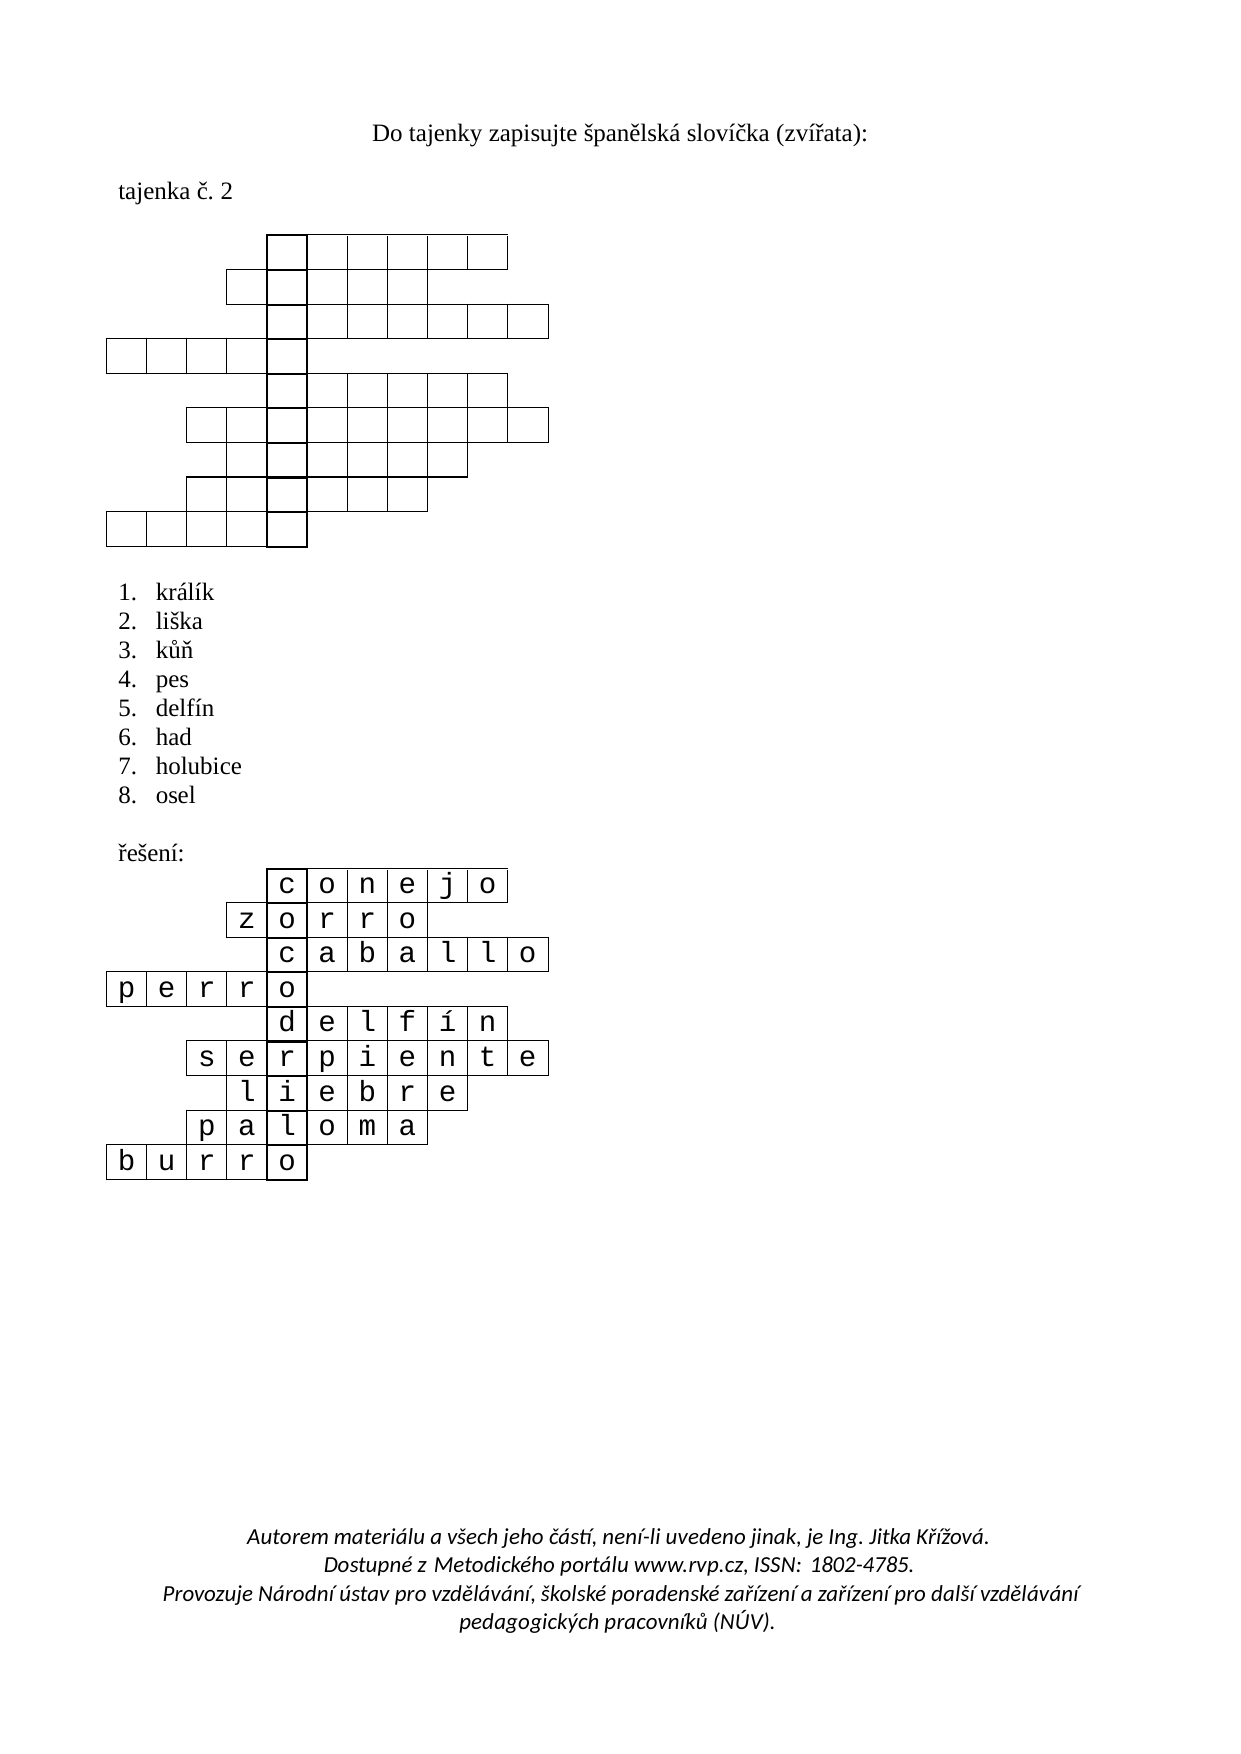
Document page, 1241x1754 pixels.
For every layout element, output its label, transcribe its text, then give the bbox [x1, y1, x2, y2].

table_cell z [227, 903, 266, 937]
table_cell f [388, 1007, 427, 1040]
table_cell [428, 374, 467, 407]
table_header [146, 868, 187, 902]
table_cell e [388, 1041, 427, 1075]
table_cell [106, 269, 146, 303]
table_cell r [187, 972, 226, 1006]
table_cell [106, 937, 146, 971]
table_cell [387, 339, 427, 373]
table_cell r [187, 1145, 226, 1179]
table_cell [508, 1144, 548, 1179]
table_cell b [348, 938, 387, 971]
table_cell r [227, 1145, 266, 1179]
table_cell [268, 340, 306, 373]
table_cell [106, 1075, 146, 1109]
table_cell [387, 512, 427, 546]
table_cell a [388, 938, 427, 971]
table_cell [348, 408, 387, 442]
table_cell [227, 339, 266, 373]
table_cell i [268, 1077, 306, 1109]
table_cell [387, 972, 427, 1006]
table_cell [308, 339, 347, 373]
list osel [118, 780, 1122, 809]
table_cell l [348, 1007, 387, 1040]
table_header [106, 868, 146, 902]
table_cell e [227, 1041, 266, 1075]
table_header [146, 234, 187, 269]
table_cell [147, 339, 186, 373]
table_cell n [428, 1041, 467, 1075]
table_header [387, 235, 427, 269]
table_cell u [147, 1145, 186, 1179]
table_cell [227, 478, 266, 511]
table_cell [146, 304, 187, 338]
table_header [347, 235, 387, 269]
table_cell [347, 339, 387, 373]
table_cell [106, 304, 146, 338]
table_header o [468, 869, 507, 902]
table_cell [508, 339, 548, 373]
table_header [106, 234, 146, 269]
table_cell [467, 1144, 507, 1179]
table_cell [308, 972, 347, 1006]
table_cell [268, 513, 306, 546]
table_cell [227, 408, 266, 442]
table_header [308, 235, 347, 269]
table_cell [308, 443, 347, 476]
table_cell [508, 511, 548, 546]
table_cell [106, 1110, 146, 1144]
table_cell [146, 1075, 187, 1109]
table_cell [106, 374, 146, 407]
table_cell [187, 269, 226, 303]
table_cell [508, 972, 548, 1006]
text řešení: [118, 838, 1122, 867]
table_cell [508, 476, 548, 511]
table_cell [268, 271, 306, 303]
table_cell [508, 269, 548, 303]
table_cell [347, 972, 387, 1006]
table_cell e [308, 1076, 347, 1109]
table_cell r [268, 1043, 306, 1075]
table_cell [227, 305, 266, 338]
table_cell m [348, 1111, 387, 1144]
table_cell [268, 306, 306, 338]
table_cell [508, 443, 548, 476]
table_cell [308, 1145, 347, 1179]
table_cell [187, 304, 227, 338]
table_cell [227, 270, 266, 303]
table_cell l [268, 1112, 306, 1144]
table_cell [428, 903, 467, 937]
table_cell e [508, 1041, 548, 1075]
table_header [268, 236, 306, 269]
table_cell [146, 374, 187, 407]
table_cell c [268, 939, 306, 971]
table_cell [467, 972, 507, 1006]
table_cell [428, 408, 467, 442]
table_cell [427, 511, 467, 546]
table_cell [388, 374, 427, 407]
table_cell [428, 1111, 467, 1144]
table_cell p [308, 1041, 347, 1075]
table_cell [187, 478, 226, 511]
table_cell [187, 512, 226, 546]
table_cell [308, 512, 347, 546]
table_header c [268, 870, 306, 902]
table_cell [348, 374, 387, 407]
table_cell [388, 443, 427, 476]
table_cell [146, 442, 187, 476]
table_cell [187, 937, 227, 971]
table_cell [347, 512, 387, 546]
table_header [187, 234, 227, 269]
table_cell [187, 408, 226, 442]
table_cell [428, 478, 467, 511]
table_cell [508, 305, 548, 338]
table_cell [348, 270, 387, 303]
table_cell [146, 902, 187, 937]
table_cell [227, 1007, 266, 1040]
table_cell [467, 339, 507, 373]
table_cell [146, 937, 187, 971]
table_cell [107, 339, 146, 373]
table_cell a [388, 1111, 427, 1144]
table_cell [146, 476, 186, 511]
table_cell n [468, 1007, 507, 1040]
table_cell o [268, 904, 306, 937]
table_cell [146, 1007, 187, 1040]
table_cell [146, 407, 186, 442]
table_header e [388, 869, 427, 902]
table_cell [268, 444, 306, 476]
table_cell [187, 339, 226, 373]
table_cell [388, 478, 427, 511]
table_cell o [388, 903, 427, 937]
table_cell [427, 972, 467, 1006]
table_header [187, 868, 227, 902]
table_cell [227, 374, 266, 407]
table_cell [187, 1076, 226, 1109]
table_cell [508, 1076, 548, 1109]
table_cell [308, 270, 347, 303]
list holubice [118, 751, 1122, 780]
table_cell r [308, 903, 347, 937]
table_cell [147, 512, 186, 546]
table_cell í [428, 1007, 467, 1040]
table_cell [347, 1145, 387, 1179]
table_cell [468, 443, 507, 476]
table_cell [308, 478, 347, 511]
table_cell [508, 902, 548, 937]
table_cell [428, 305, 467, 338]
table_cell d [268, 1008, 306, 1040]
text Do tajenky zapisujte španělská slovíčka (zvířata): [118, 118, 1122, 147]
table_cell e [147, 972, 186, 1006]
table_cell e [308, 1007, 347, 1040]
table_cell [268, 375, 306, 407]
list delfín [118, 693, 1122, 722]
table_cell [468, 374, 507, 407]
table_cell [508, 1006, 548, 1040]
table_header [508, 868, 548, 902]
table_cell [107, 512, 146, 546]
table_header [227, 234, 266, 269]
table_cell e [428, 1076, 467, 1109]
table_cell o [308, 1111, 347, 1144]
table_cell [348, 478, 387, 511]
text tajenka č. 2 [118, 176, 1122, 205]
table_cell i [348, 1041, 387, 1075]
table_cell [467, 476, 507, 511]
table_cell p [187, 1111, 226, 1144]
table_cell [467, 1110, 507, 1144]
table_header [467, 235, 507, 269]
table_cell [467, 903, 507, 937]
table_cell [348, 443, 387, 476]
list liška [118, 606, 1122, 635]
table_cell [106, 442, 146, 476]
table_cell l [468, 938, 507, 971]
table_cell l [227, 1076, 266, 1109]
table_cell [187, 1007, 227, 1040]
table_cell [106, 1040, 146, 1075]
table_cell o [268, 1146, 306, 1179]
table_cell t [468, 1041, 507, 1075]
table_cell [508, 408, 548, 442]
table_cell [227, 443, 266, 476]
table_cell a [227, 1111, 266, 1144]
table_cell [146, 1110, 186, 1144]
table_cell [468, 305, 507, 338]
table_cell [187, 902, 226, 937]
table_cell [388, 270, 427, 303]
table_cell l [428, 938, 467, 971]
table_cell [268, 479, 306, 511]
table_cell [187, 443, 226, 476]
table_cell [106, 407, 146, 442]
list králík [118, 577, 1122, 606]
list pes [118, 664, 1122, 693]
table_cell [187, 374, 227, 407]
table_cell [227, 512, 266, 546]
table_cell [387, 1145, 427, 1179]
table_cell [508, 373, 548, 407]
table_header n [348, 869, 387, 902]
table_cell s [187, 1041, 226, 1075]
table_cell [427, 339, 467, 373]
table_cell [467, 511, 507, 546]
table_cell [468, 408, 507, 442]
table_cell r [348, 903, 387, 937]
table_cell [308, 408, 347, 442]
table_cell [146, 1040, 186, 1075]
table_cell [106, 1007, 146, 1040]
table_cell p [107, 972, 146, 1006]
table_cell [468, 1076, 507, 1109]
table_cell [467, 270, 507, 303]
table_header j [428, 869, 467, 902]
table_cell a [308, 938, 347, 971]
table_cell [268, 409, 306, 442]
table_cell r [227, 972, 266, 1006]
table_cell [146, 269, 187, 303]
table_cell [427, 1144, 467, 1179]
table_cell [508, 1110, 548, 1144]
table_cell [388, 305, 427, 338]
table_cell r [388, 1076, 427, 1109]
table_cell [106, 476, 146, 511]
table_cell [428, 270, 467, 303]
table_header [227, 868, 266, 902]
table_header [508, 234, 548, 269]
list kůň [118, 635, 1122, 664]
table_cell [106, 902, 146, 937]
table_cell b [348, 1076, 387, 1109]
table_cell [388, 408, 427, 442]
table_cell [227, 938, 266, 971]
table_cell o [268, 973, 306, 1006]
table_cell [308, 374, 347, 407]
table_cell [348, 305, 387, 338]
table_cell [428, 443, 467, 476]
table_cell o [508, 938, 548, 971]
table_header [427, 235, 467, 269]
table_cell [308, 305, 347, 338]
list had [118, 722, 1122, 751]
table_header o [308, 869, 347, 902]
table_cell b [107, 1145, 146, 1179]
